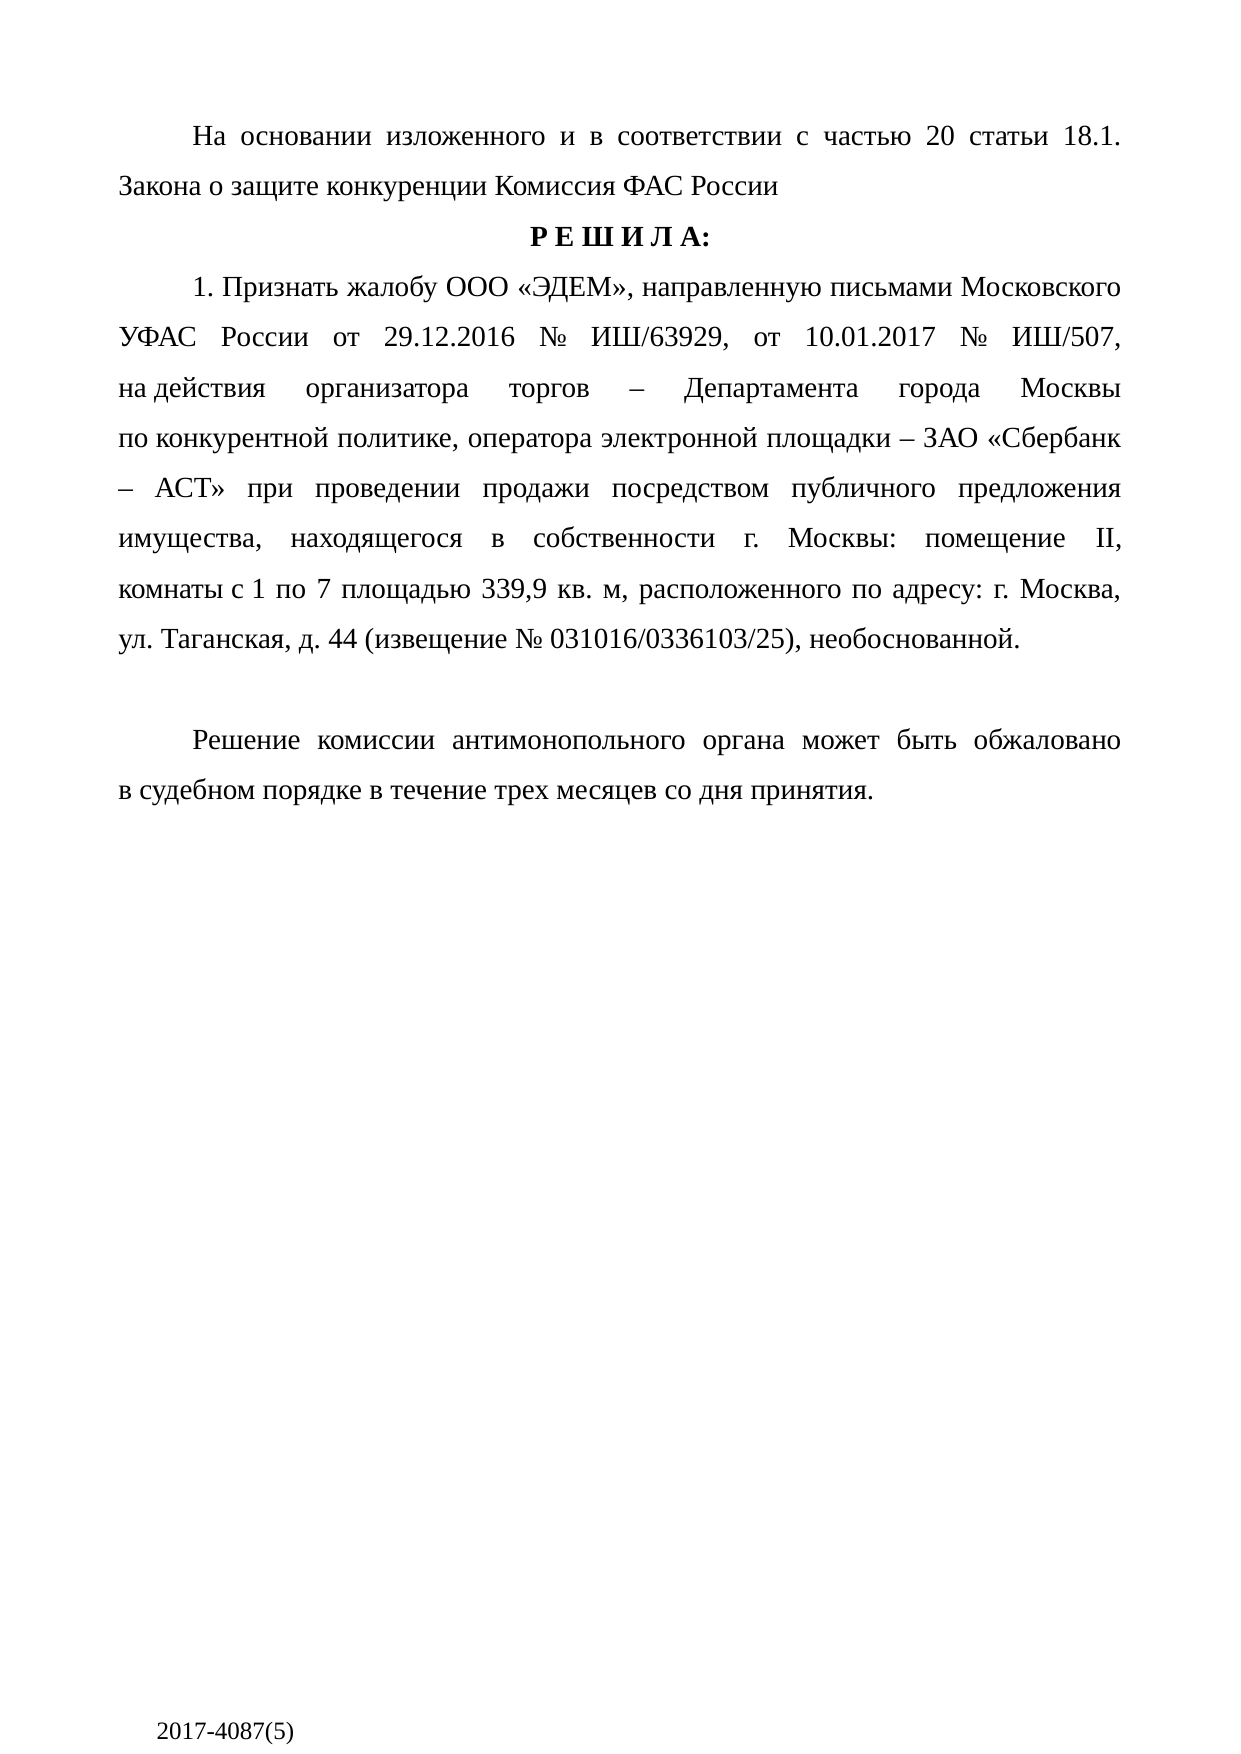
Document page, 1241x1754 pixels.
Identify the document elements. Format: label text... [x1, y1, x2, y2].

text 1. Признать жалобу ООО «ЭДЕМ», направленную письмами Московского УФАС России от 29.12.2016 № ИШ/63929, от 10.01.2017 № ИШ/507, на действия организатора торгов – Департамента города Москвы по конкурентной политике, оператора электронной площадки – ЗАО «Сбербанк – АСТ» при проведении продажи посредством публичного предложения имущества, находящегося в собственности г. Москвы: помещение II, комнаты с 1 по 7 площадью 339,9 кв. м, расположенного по адресу: г. Москва, ул. Таганская, д. 44 (извещение № 031016/0336103/25), необоснованной. [118, 269, 1122, 655]
text Р Е Ш И Л А: [118, 219, 1122, 252]
text На основании изложенного и в соответствии с частью 20 статьи 18.1. Закона о защите конкуренции Комиссия ФАС России [118, 118, 1122, 202]
text Решение комиссии антимонопольного органа может быть обжаловано в судебном порядке в течение трех месяцев со дня принятия. [118, 722, 1122, 806]
